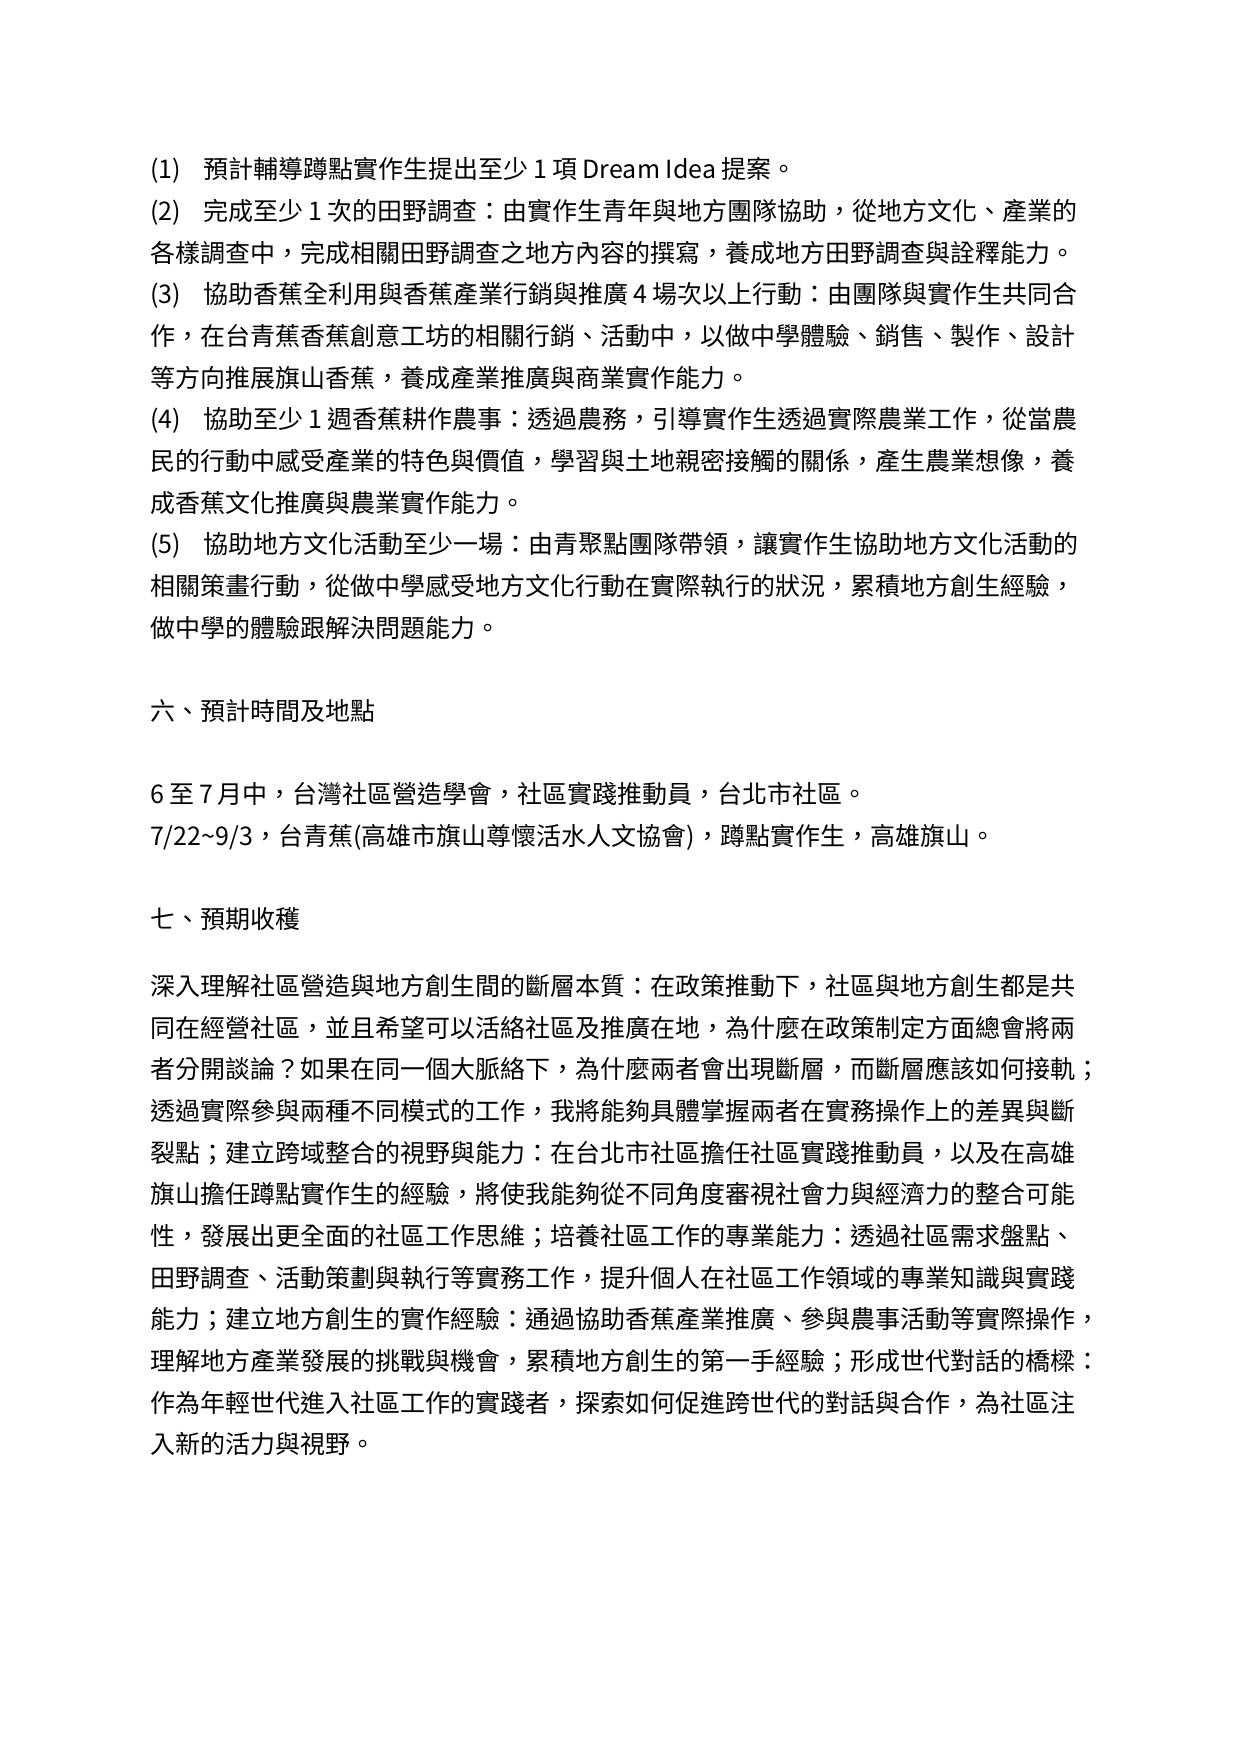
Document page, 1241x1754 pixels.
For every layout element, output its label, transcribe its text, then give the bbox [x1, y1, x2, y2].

text 六、預計時間及地點 [150, 692, 1091, 728]
text 七、預期收穫 [150, 900, 1091, 936]
text 6至7月中，台灣社區營造學會，社區實踐推動員，台北市社區。 [150, 775, 1091, 811]
text 深入理解社區營造與地方創生間的斷層本質：在政策推動下，社區與地方創生都是共同在經營社區，並且希望可以活絡社區及推廣在地，為什麼在政策制定方面總會將兩者分開談論？如果在同一個大脈絡下，為什麼兩者會出現斷層，而斷層應該如何接軌；透過實際參與兩種不同模式的工作，我將能夠具體掌握兩者在實務操作上的差異與斷裂點；建立跨域整合的視野與能力：在台北市社區擔任社區實踐推動員，以及在高雄旗山擔任蹲點實作生的經驗，將使我能夠從不同角度審視社會力與經濟力的整合可能性，發展出更全面的社區工作思維；培養社區工作的專業能力：透過社區需求盤點、田野調查、活動策劃與執行等實務工作，提升個人在社區工作領域的專業知識與實踐能力；建立地方創生的實作經驗：通過協助香蕉產業推廣、參與農事活動等實際操作，理解地方產業發展的挑戰與機會，累積地方創生的第一手經驗；形成世代對話的橋樑：作為年輕世代進入社區工作的實踐者，探索如何促進跨世代的對話與合作，為社區注入新的活力與視野。 [150, 967, 1091, 1461]
text (2) 完成至少1次的田野調查：由實作生青年與地方團隊協助，從地方文化、產業的各樣調查中，完成相關田野調查之地方內容的撰寫，養成地方田野調查與詮釋能力。 (3) 協助香蕉全利用與香蕉產業行銷與推廣4場次以上行動：由團隊與實作生共同合作，在台青蕉香蕉創意工坊的相關行銷、活動中，以做中學體驗、銷售、製作、設計等方向推展旗山香蕉，養成產業推廣與商業實作能力。 [150, 192, 1091, 394]
text 7/22~9/3，台青蕉(高雄市旗山尊懷活水人文協會)，蹲點實作生，高雄旗山。 [150, 817, 1091, 853]
text (1) 預計輔導蹲點實作生提出至少1項Dream Idea提案。 [150, 150, 1091, 186]
text (4) 協助至少1週香蕉耕作農事：透過農務，引導實作生透過實際農業工作，從當農民的行動中感受產業的特色與價值，學習與土地親密接觸的關係，產生農業想像，養成香蕉文化推廣與農業實作能力。 [150, 400, 1091, 519]
text (5) 協助地方文化活動至少一場：由青聚點團隊帶領，讓實作生協助地方文化活動的相關策畫行動，從做中學感受地方文化行動在實際執行的狀況，累積地方創生經驗，做中學的體驗跟解決問題能力。 [150, 525, 1091, 644]
